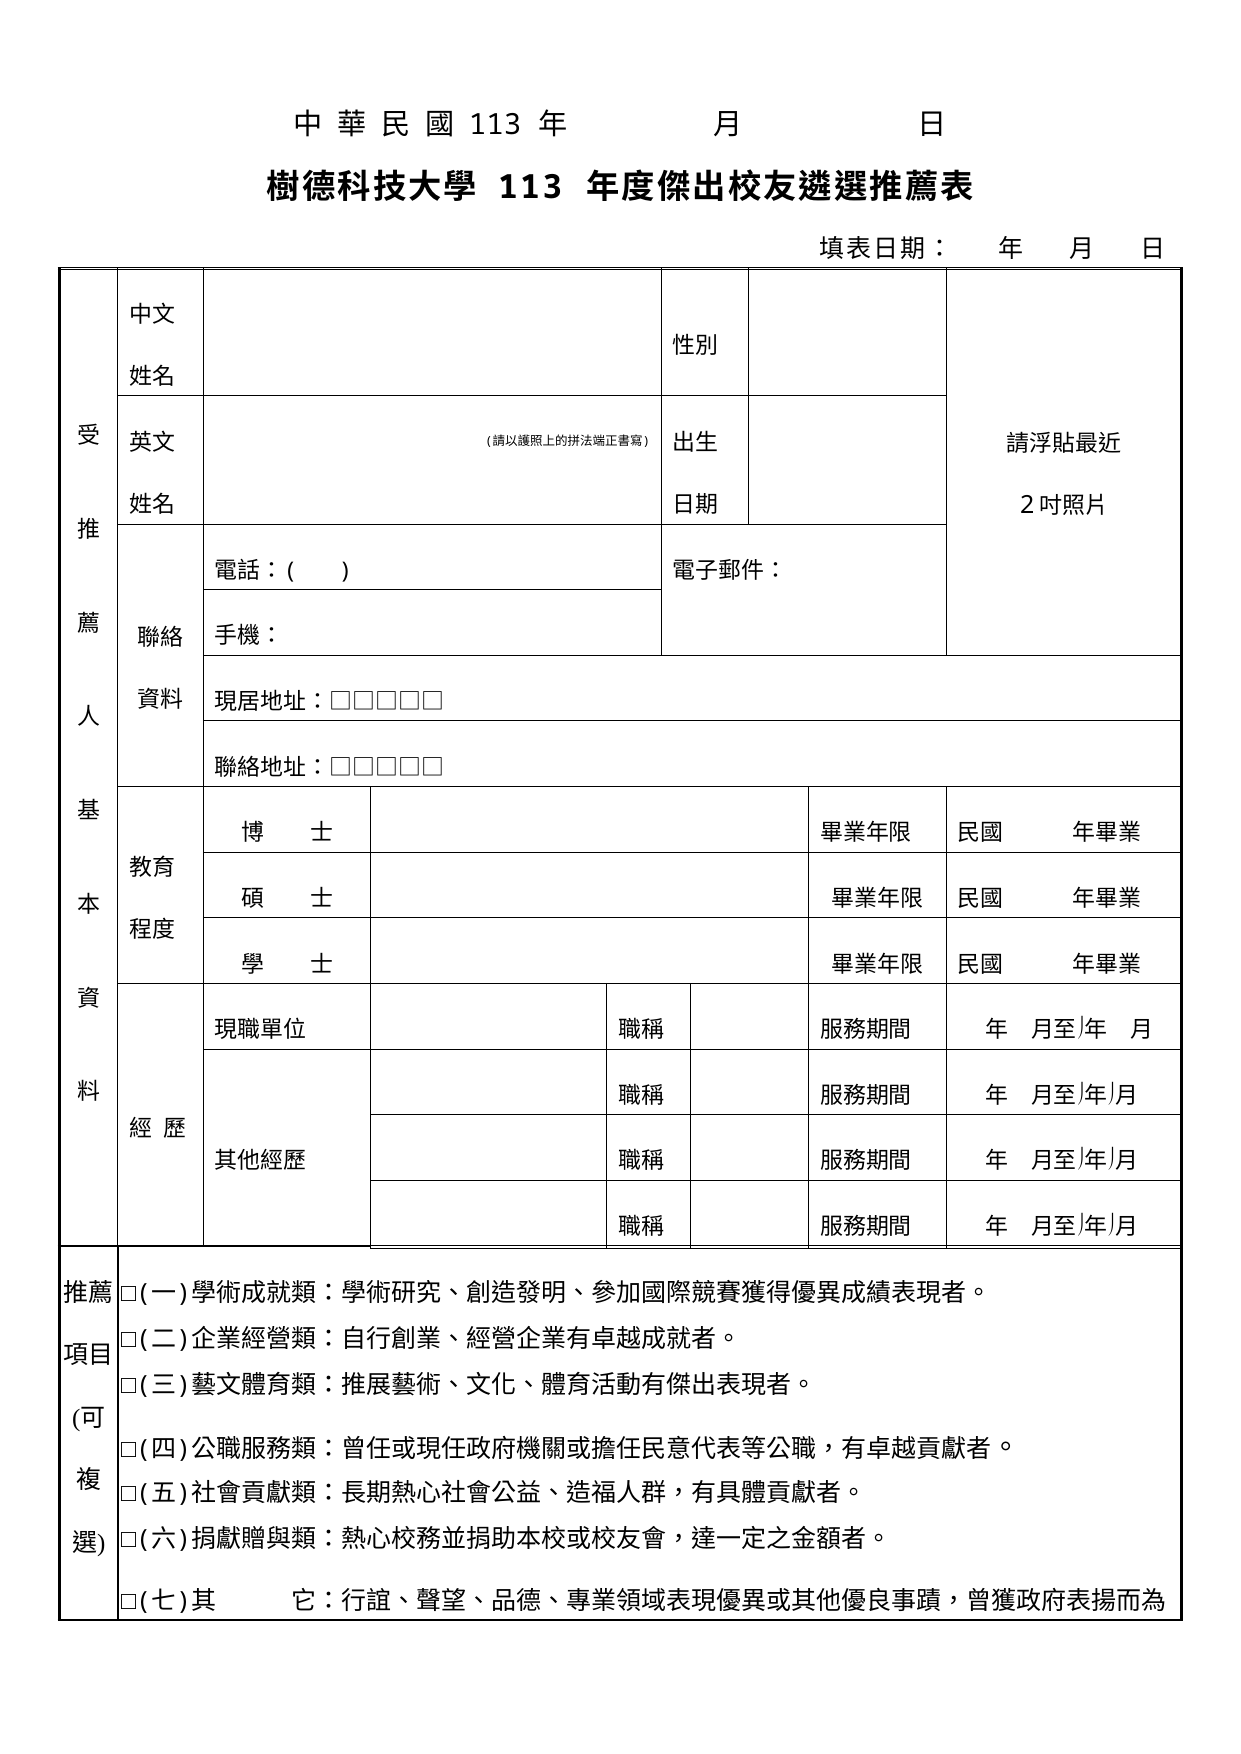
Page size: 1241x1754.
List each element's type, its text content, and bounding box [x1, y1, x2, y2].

table_cell 職稱 [607, 1115, 690, 1180]
table_cell 畢業年限 [809, 918, 946, 983]
table_header [204, 270, 661, 395]
table_cell 手機： [204, 590, 661, 655]
table_cell [691, 1115, 808, 1180]
table_cell 經 歷 [118, 984, 203, 1245]
table_cell 教育程度 [118, 787, 203, 983]
table_cell 出生 日期 [662, 396, 748, 523]
table_header 中文姓名 [118, 270, 203, 395]
table_cell 年 月至年月 [947, 1050, 1180, 1114]
table_cell [371, 918, 808, 983]
table_cell 服務期間 [809, 984, 946, 1048]
table_cell 服務期間 [809, 1050, 946, 1114]
table_cell 現居地址：□□□□□ [204, 656, 1180, 720]
text 中 華 民 國 113 年 月 日 [75, 80, 1165, 142]
table_header 請浮貼最近 2吋照片 [947, 270, 1180, 655]
table_header 性別 [662, 270, 748, 395]
table_cell □(一)學術成就類：學術研究、創造發明、參加國際競賽獲得優異成績表現者。 □(二)企業經營類：自行創業、經營企業有卓越成就者。 □(三)藝文體育類：推展藝術、文化、體育活動有傑出表現者。 □(四)公職服務類：曾任或現任政府機關或擔任民意代表等公職，有卓越貢獻者。 □(五)社會貢獻類：長期熱心社會公益、造福人群，有具體貢獻者。 □(六)捐獻贈與類：熱心校務並捐助本校或校友會，達一定之金額者。 □(七)其 它：行誼、聲望、品德、專業領域表現優異或其他優良事蹟，曾獲政府表揚而為 [119, 1247, 1180, 1619]
table_cell 碩 士 [204, 853, 370, 917]
table_cell [371, 853, 808, 917]
table_cell [371, 984, 606, 1048]
table_cell [371, 1115, 606, 1180]
table_header 受推薦人基本資料 [61, 270, 117, 1245]
table_cell 年 月至年 月 [947, 984, 1180, 1048]
table_cell 博 士 [204, 787, 370, 852]
table_cell [691, 1050, 808, 1114]
table_cell 畢業年限 [809, 853, 946, 917]
table_header [749, 270, 946, 395]
table_cell 英文姓名 [118, 396, 203, 523]
table_cell [691, 1181, 808, 1245]
table_cell 現職單位 [204, 984, 370, 1048]
table_cell 推薦項目(可複選) [61, 1247, 117, 1619]
table_cell 畢業年限 [809, 787, 946, 852]
table_cell [691, 984, 808, 1048]
table_cell (請以護照上的拼法端正書寫) [204, 396, 661, 523]
table_cell [371, 787, 808, 852]
text 填表日期： 年 月 日 [75, 205, 1165, 267]
table_cell 職稱 [607, 984, 690, 1048]
table_cell 其他經歷 [204, 1050, 370, 1245]
table_cell 職稱 [607, 1050, 690, 1114]
table_cell [371, 1050, 606, 1114]
table_cell [749, 396, 946, 523]
text 樹德科技大學 113 年度傑出校友遴選推薦表 [75, 142, 1165, 205]
table_cell [371, 1181, 606, 1245]
table_cell 聯絡地址：□□□□□ [204, 721, 1180, 786]
table_cell 服務期間 [809, 1181, 946, 1245]
table_cell 電話：( ) [204, 525, 661, 589]
table_cell 學 士 [204, 918, 370, 983]
table_cell 年 月至年月 [947, 1115, 1180, 1180]
table_cell 服務期間 [809, 1115, 946, 1180]
table_cell 民國 年畢業 [947, 918, 1180, 983]
table_cell 民國 年畢業 [947, 853, 1180, 917]
table_cell 民國 年畢業 [947, 787, 1180, 852]
table_cell 聯絡 資料 [118, 525, 203, 786]
table_cell 電子郵件： [662, 525, 946, 655]
table_cell 職稱 [607, 1181, 690, 1245]
table_cell 年 月至年月 [947, 1181, 1180, 1245]
